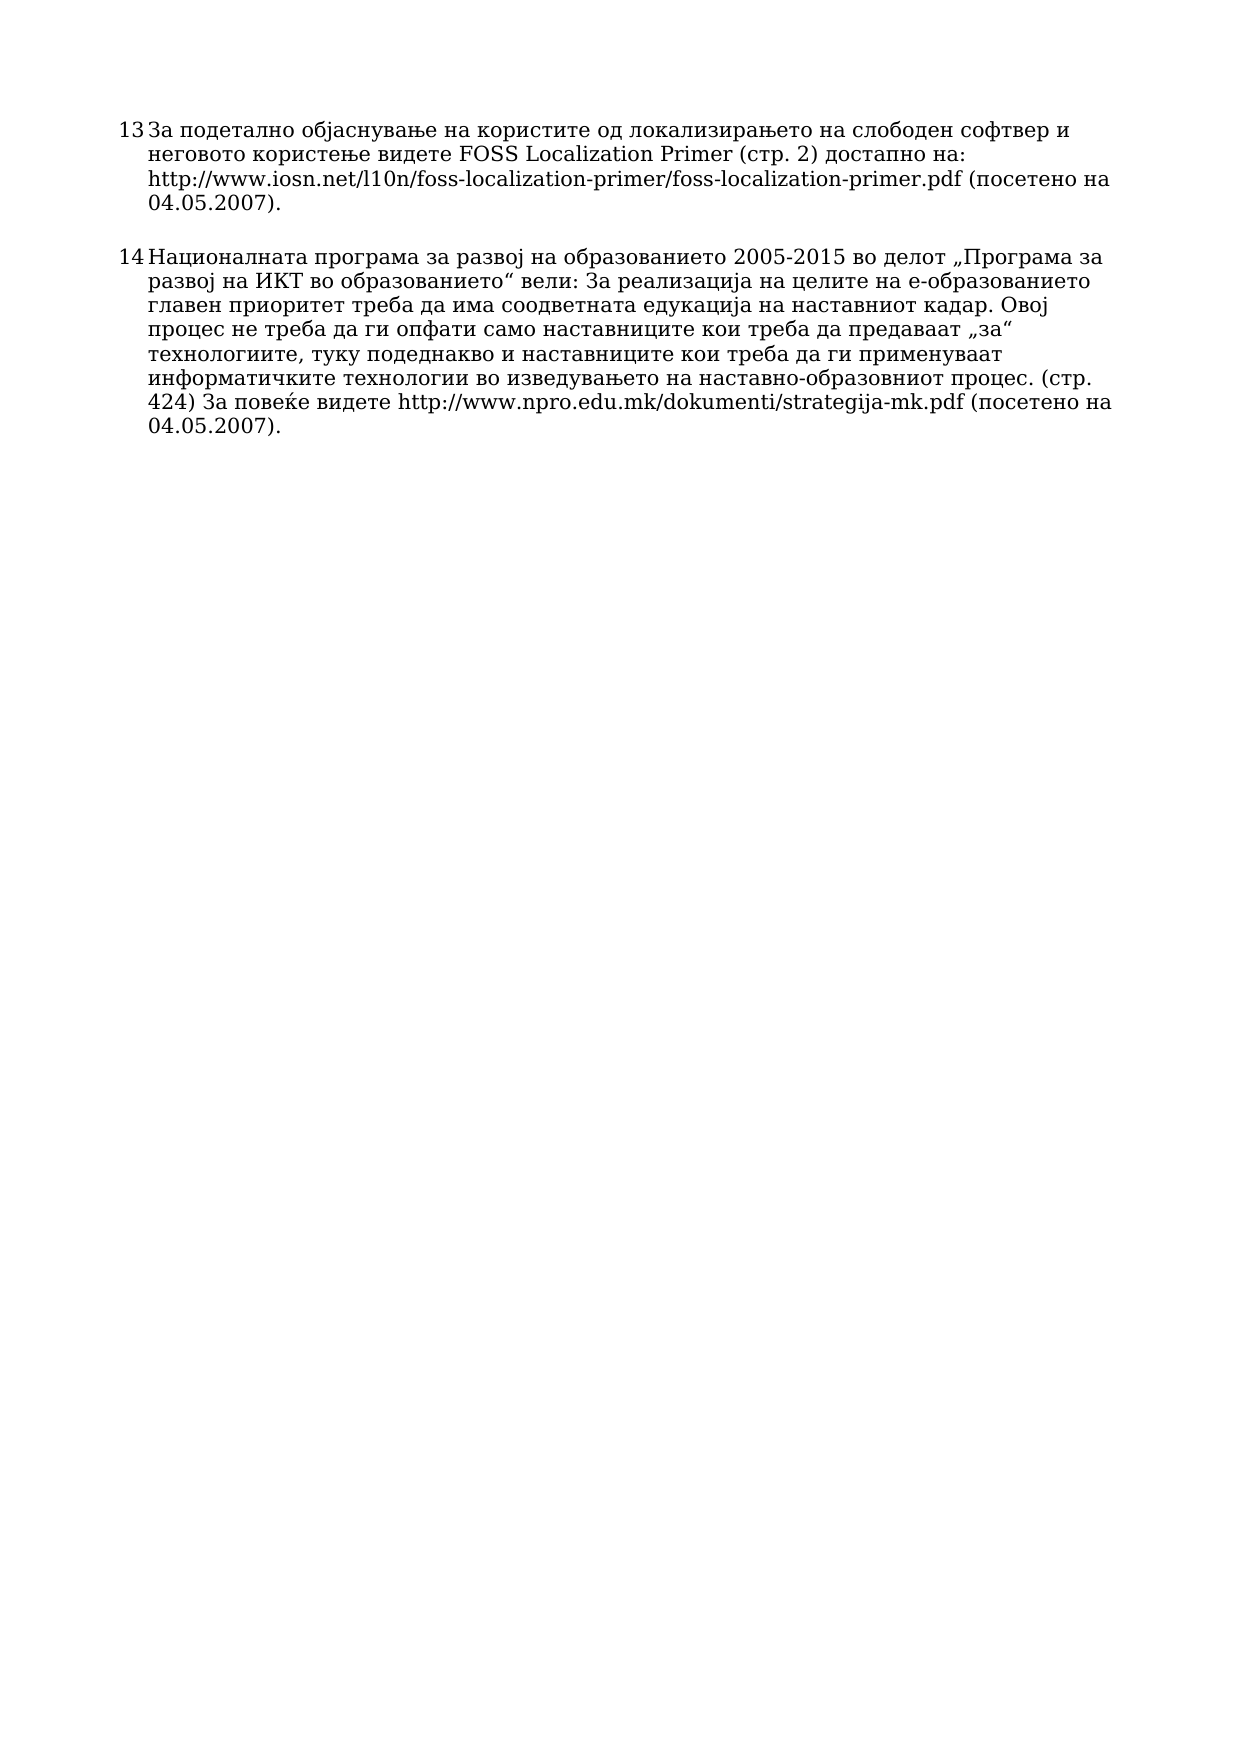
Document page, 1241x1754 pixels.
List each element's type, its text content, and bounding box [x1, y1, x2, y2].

text Националната програма за развој на образованието 2005-2015 во делот „Програма за развој на ИКТ во образованието“ вели: За реализација на целите на е-образованието главен приоритет треба да има соодветната едукација на наставниот кадар. Овој процес не треба да ги опфати само наставниците кои треба да предаваат „за“ технологиите, туку подеднакво и наставниците кои треба да ги применуваат информатичките технологии во изведувањето на наставно-образовниот процес. (стр. 424) За повеќе видете http://www.npro.edu.mk/dokumenti/strategija-mk.pdf (посетено на 04.05.2007). [118, 245, 1122, 439]
text За подетално објаснување на користите од локализирањето на слободен софтвер и неговото користење видете FOSS Localization Primer (стр. 2) достапно на: http://www.iosn.net/l10n/foss-localization-primer/foss-localization-primer.pdf (посетено на 04.05.2007). [118, 118, 1122, 215]
